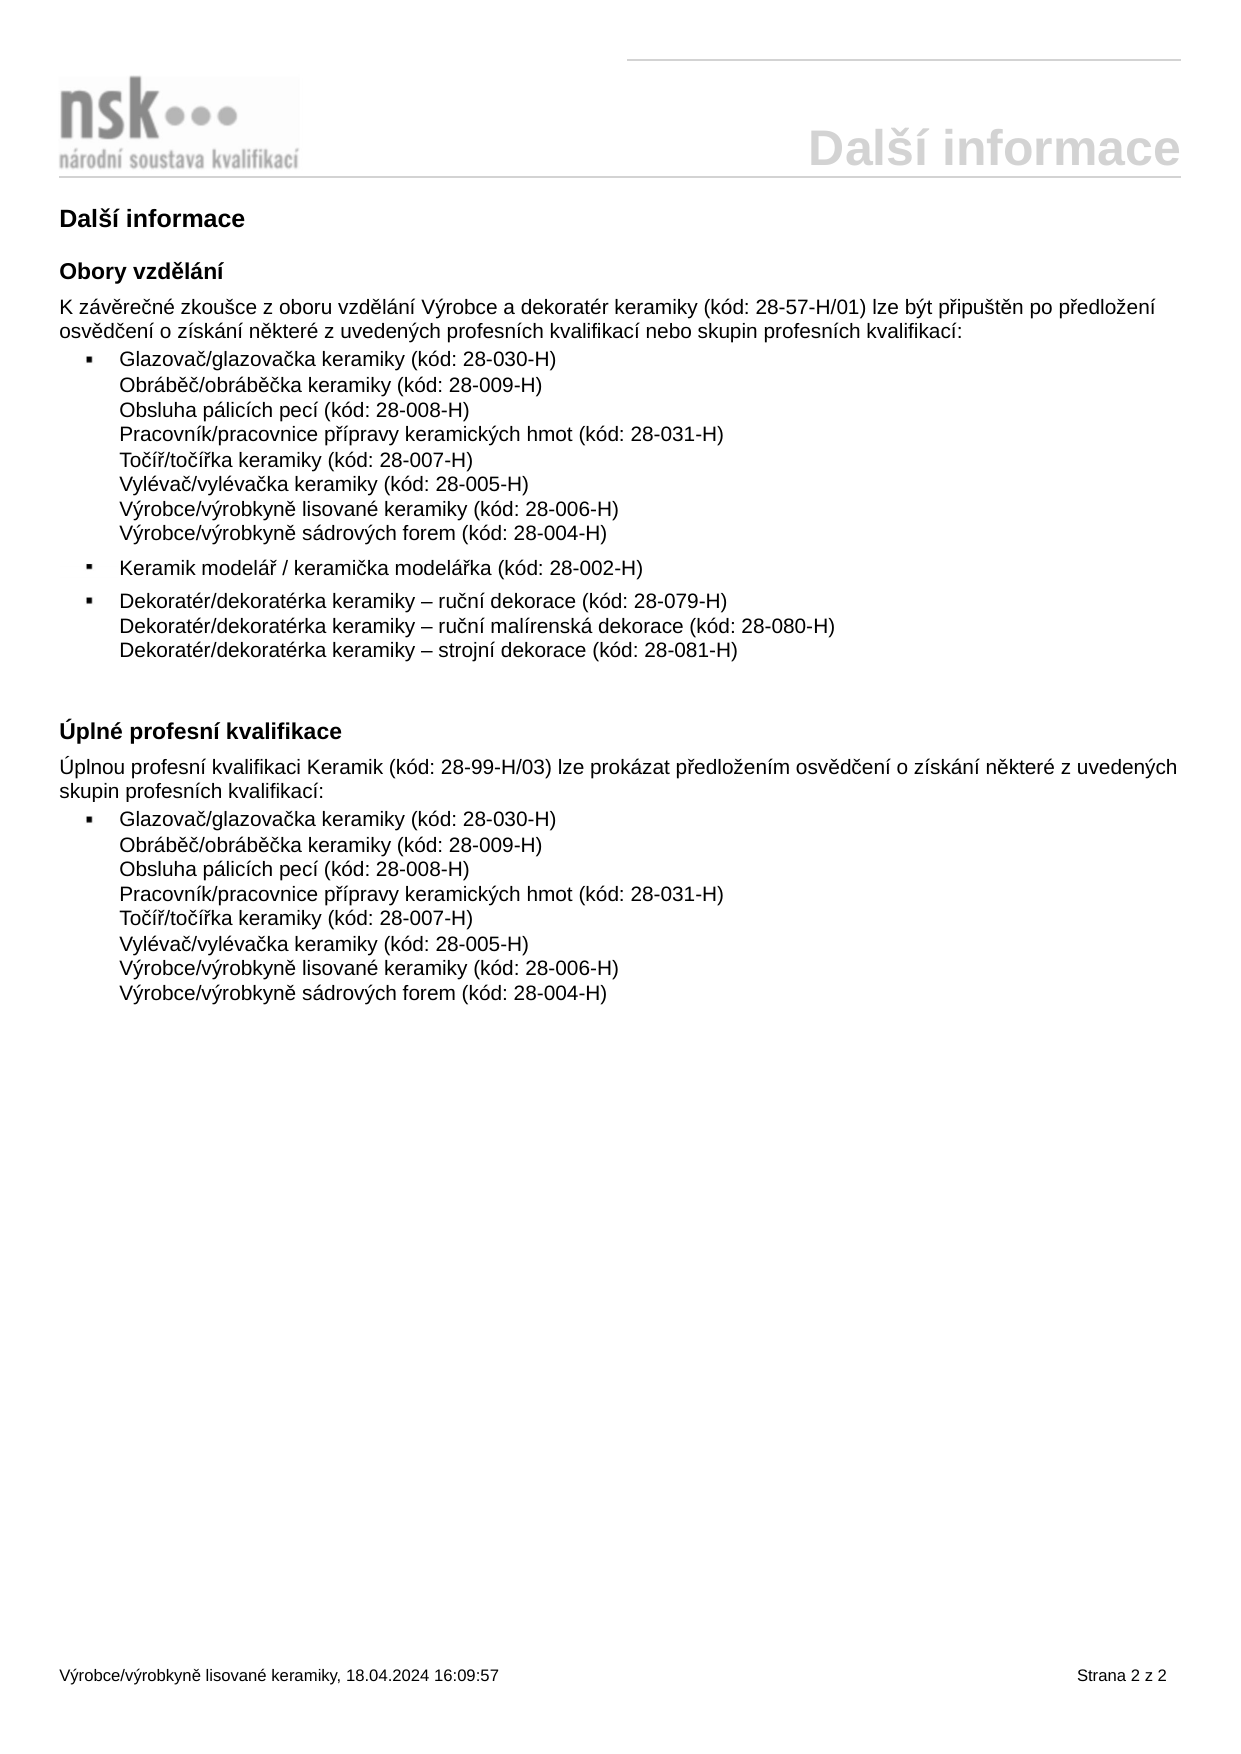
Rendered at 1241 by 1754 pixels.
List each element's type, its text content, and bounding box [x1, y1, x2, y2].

table_cell Obsluha pálicích pecí (kód: 28-008-H) [119, 857, 1181, 882]
table_cell [627, 580, 861, 588]
table_cell Úplnou profesní kvalifikaci Keramik (kód: 28-99-H/03) lze prokázat předložením osvědčení o získání některé z uvedených skupin profesních kvalifikací: [59, 755, 1181, 801]
table_cell Další informace [59, 200, 1181, 236]
table_cell [619, 1005, 627, 1038]
table_cell [861, 194, 1167, 200]
table_cell [861, 547, 1167, 556]
picture [59, 588, 119, 613]
table_cell [59, 638, 119, 663]
table_cell [1167, 547, 1181, 556]
table_cell [1167, 236, 1181, 248]
table_cell [59, 882, 119, 906]
table_cell [59, 695, 119, 707]
table_cell [59, 833, 119, 857]
table_cell [627, 1005, 861, 1038]
table_cell [1167, 801, 1181, 807]
table_cell [861, 695, 1167, 707]
table_cell Točíř/točířka keramiky (kód: 28-007-H) [119, 906, 1181, 932]
table_cell [619, 1338, 627, 1499]
table_cell [1167, 1499, 1181, 1658]
table_cell Úplné profesní kvalifikace [59, 707, 1181, 755]
table_cell Keramik modelář / keramička modelářka (kód: 28-002-H) [119, 556, 1181, 579]
table_cell [59, 547, 119, 555]
table_cell Glazovač/glazovačka keramiky (kód: 28-030-H) [119, 347, 1181, 373]
table_cell [59, 1499, 119, 1658]
table_cell [119, 343, 482, 347]
table_cell [59, 398, 119, 422]
table_cell [619, 695, 627, 707]
table_cell [1167, 1005, 1181, 1038]
table_cell [482, 194, 619, 200]
table_cell Výrobce/výrobkyně sádrových forem (kód: 28-004-H) [119, 521, 1181, 547]
table_cell [59, 1038, 119, 1338]
table_cell [620, 59, 627, 170]
table_cell [59, 422, 119, 448]
table_cell [482, 1038, 619, 1338]
table_cell [119, 1338, 482, 1499]
table_cell Výrobce/výrobkyně sádrových forem (kód: 28-004-H) [119, 981, 1181, 1005]
table_cell [482, 1005, 619, 1038]
table_cell [59, 906, 119, 932]
table_cell [119, 1038, 482, 1338]
table_cell [627, 236, 861, 248]
table_cell [59, 801, 119, 807]
table_cell [861, 236, 1167, 248]
table_cell [482, 547, 619, 556]
table_cell [1167, 1338, 1181, 1499]
table_cell [482, 236, 619, 248]
table_cell [627, 547, 861, 556]
table_cell [619, 1499, 627, 1658]
table_cell [619, 547, 627, 556]
table_cell Vylévač/vylévačka keramiky (kód: 28-005-H) [119, 932, 1181, 956]
table_cell [861, 1005, 1167, 1038]
table_cell K závěrečné zkoušce z oboru vzdělání Výrobce a dekoratér keramiky (kód: 28-57-H/01) lze být připuštěn po předložení osvědčení o získání některé z uvedených profesních kvalifikací nebo skupin profesních kvalifikací: [59, 295, 1181, 343]
table_cell [627, 695, 861, 707]
table_cell [59, 236, 119, 248]
table_cell [1167, 194, 1181, 200]
table_cell Vylévač/vylévačka keramiky (kód: 28-005-H) [119, 472, 1181, 497]
table_cell Obráběč/obráběčka keramiky (kód: 28-009-H) [119, 833, 1181, 857]
table_cell [119, 663, 482, 695]
table_cell [1167, 695, 1181, 707]
table_cell [59, 194, 119, 200]
table_cell [59, 178, 1181, 194]
table_cell [861, 1499, 1167, 1658]
table_cell [119, 1499, 482, 1658]
table_cell Výrobce/výrobkyně lisované keramiky, 18.04.2024 16:09:57 [59, 1658, 861, 1694]
table_cell [59, 373, 119, 398]
table_cell Dekoratér/dekoratérka keramiky – ruční dekorace (kód: 28-079-H) [119, 589, 1181, 614]
table_cell [1167, 663, 1181, 695]
table_cell [627, 663, 861, 695]
table_cell [1167, 580, 1181, 588]
table_cell [1167, 1658, 1181, 1694]
table_cell [59, 1338, 119, 1499]
table_cell [627, 1038, 861, 1338]
table_cell [482, 1338, 619, 1499]
table_cell Obory vzdělání [59, 248, 1181, 295]
table_cell [59, 663, 119, 695]
table_cell [1167, 343, 1181, 347]
table_cell [59, 521, 119, 547]
table_cell [619, 1038, 627, 1338]
table_cell [59, 343, 119, 347]
table_cell [627, 343, 861, 347]
table_cell Obsluha pálicích pecí (kód: 28-008-H) [119, 398, 1181, 422]
table_cell [482, 580, 619, 588]
table_cell [119, 236, 482, 248]
table_cell [861, 1038, 1167, 1338]
table_cell [627, 1338, 861, 1499]
table_cell Dekoratér/dekoratérka keramiky – ruční malírenská dekorace (kód: 28-080-H) [119, 614, 1181, 638]
table_cell [482, 1499, 619, 1658]
table_cell [59, 472, 119, 497]
table_cell [119, 194, 482, 200]
table_cell [59, 171, 119, 176]
table_cell Glazovač/glazovačka keramiky (kód: 28-030-H) [119, 807, 1181, 833]
picture [59, 347, 119, 372]
table_cell [59, 614, 119, 638]
table_cell [59, 956, 119, 981]
table_cell [482, 171, 619, 176]
table_cell [619, 170, 627, 176]
table_cell Pracovník/pracovnice přípravy keramických hmot (kód: 28-031-H) [119, 422, 1181, 448]
table_cell [482, 343, 619, 347]
table_cell [619, 236, 627, 248]
table_cell [482, 695, 619, 707]
table_cell [59, 932, 119, 956]
table_cell [627, 194, 861, 200]
table_cell [861, 580, 1167, 588]
picture [59, 807, 119, 832]
picture [59, 555, 119, 578]
table_cell [119, 171, 482, 176]
table_cell [619, 801, 627, 807]
table_cell Další informace [627, 61, 1181, 176]
table_cell Točíř/točířka keramiky (kód: 28-007-H) [119, 448, 1181, 472]
table_cell [59, 497, 119, 521]
table_cell [619, 580, 627, 588]
table_cell [59, 580, 119, 588]
table_cell Dekoratér/dekoratérka keramiky – strojní dekorace (kód: 28-081-H) [119, 638, 1181, 663]
table_cell [59, 981, 119, 1005]
table_cell Strana 2 z 2 [861, 1658, 1167, 1694]
table_cell [59, 448, 119, 472]
table_cell [119, 580, 482, 588]
table_cell [627, 1499, 861, 1658]
picture [58, 59, 620, 171]
table_cell Výrobce/výrobkyně lisované keramiky (kód: 28-006-H) [119, 497, 1181, 521]
table_cell [482, 801, 619, 807]
table_cell Výrobce/výrobkyně lisované keramiky (kód: 28-006-H) [119, 956, 1181, 981]
table_cell [861, 663, 1167, 695]
table_cell Obráběč/obráběčka keramiky (kód: 28-009-H) [119, 373, 1181, 398]
table_cell [861, 343, 1167, 347]
table_cell [619, 194, 627, 200]
table_cell [59, 857, 119, 882]
table_cell [627, 801, 861, 807]
table_cell [119, 1005, 482, 1038]
table_cell [861, 1338, 1167, 1499]
table_cell [861, 801, 1167, 807]
table_cell Pracovník/pracovnice přípravy keramických hmot (kód: 28-031-H) [119, 882, 1181, 906]
table_cell [119, 801, 482, 807]
table_cell [59, 1005, 119, 1038]
table_cell [482, 663, 619, 695]
table_cell [1167, 1038, 1181, 1338]
table_cell [119, 695, 482, 707]
table_cell [619, 663, 627, 695]
table_cell [119, 547, 482, 556]
